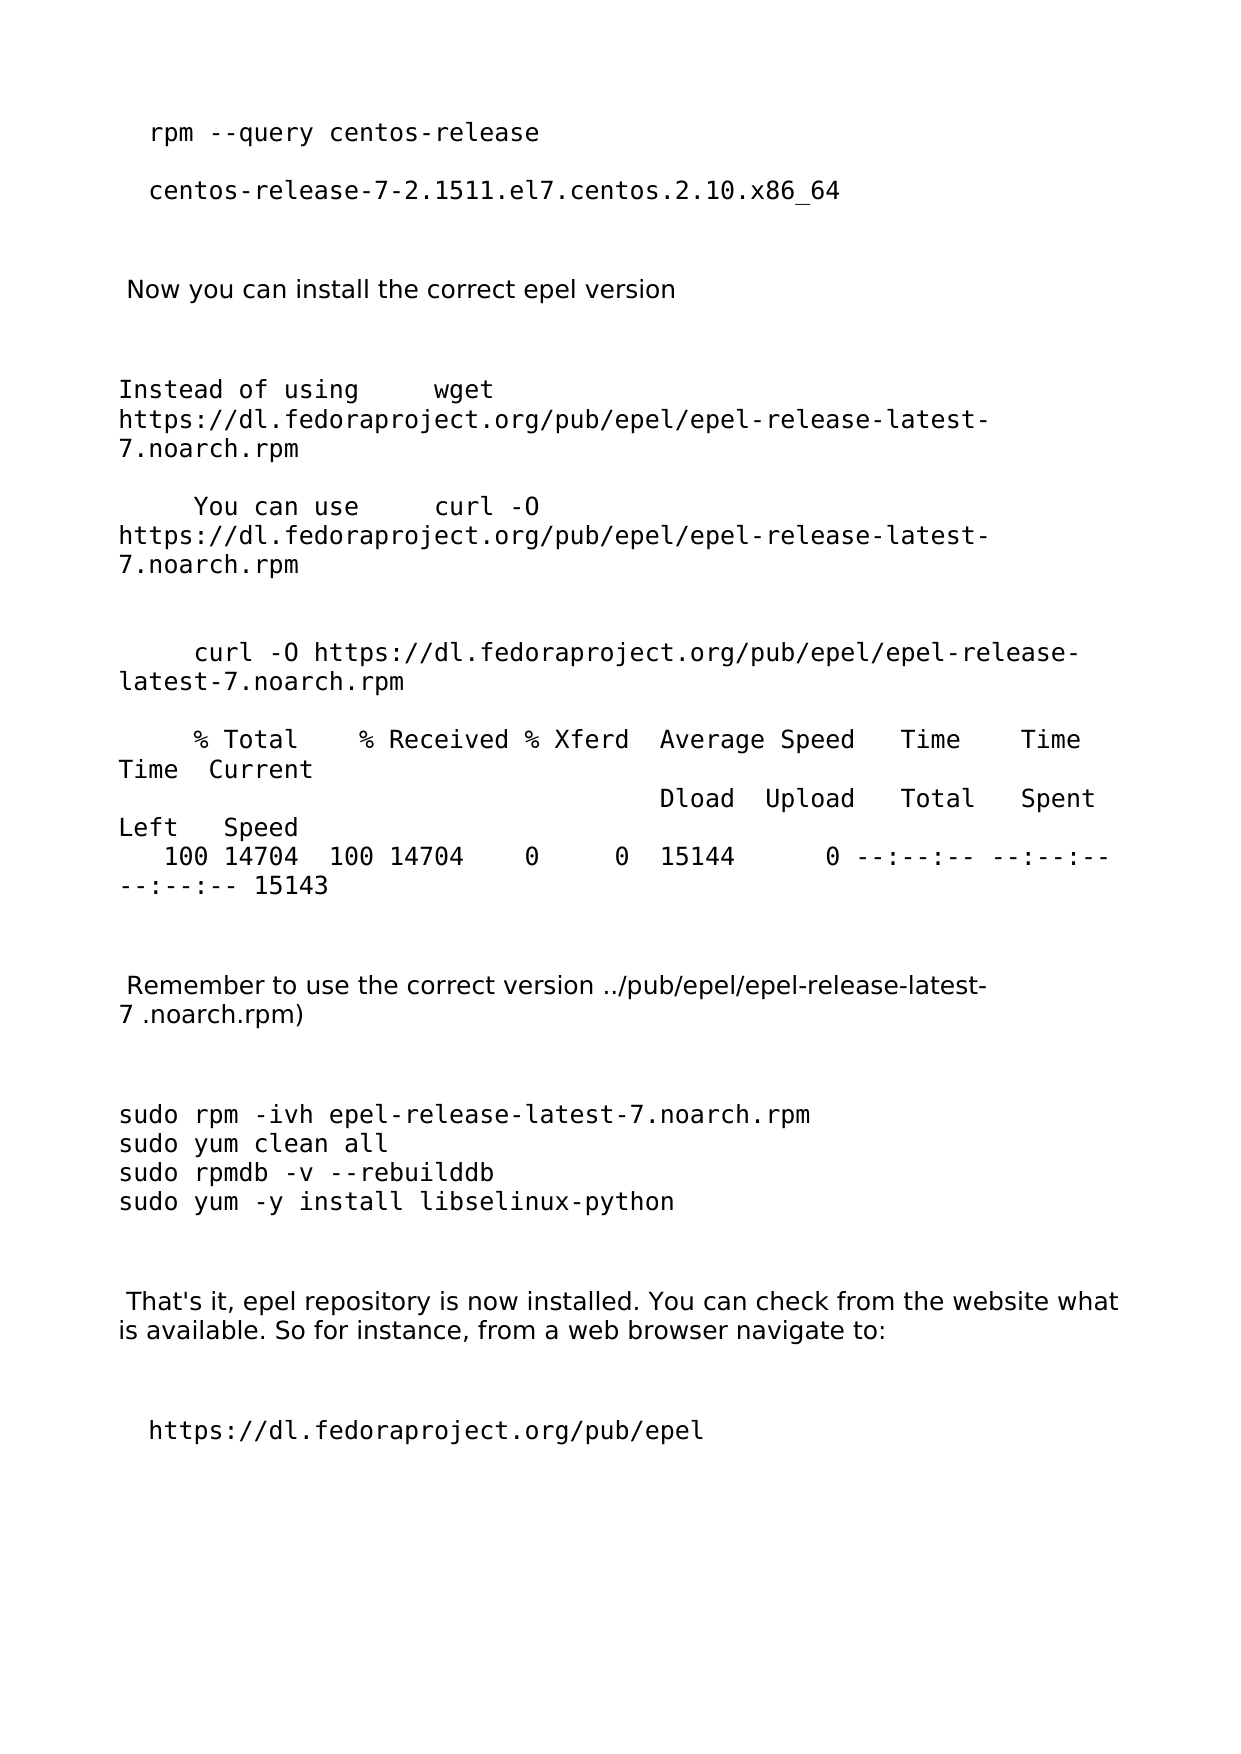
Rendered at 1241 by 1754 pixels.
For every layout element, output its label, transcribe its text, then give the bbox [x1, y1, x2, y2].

text Now you can install the correct epel version [118, 217, 1122, 363]
text Remember to use the correct version ../pub/epel/epel-release-latest- 7 .noarch.rpm) [118, 912, 1122, 1087]
text https://dl.fedoraproject.org/pub/epel [118, 1416, 1122, 1445]
text Instead of using wget https://dl.fedoraproject.org/pub/epel/epel-release-latest-7.noarch.rpm You can use curl -O https://dl.fedoraproject.org/pub/epel/epel-release-latest-7.noarch.rpm curl -O https://dl.fedoraproject.org/pub/epel/epel-release-latest-7.noarch.rpm % Total % Received % Xferd Average Speed Time Time Time Current Dload Upload Total Spent Left Speed 100 14704 100 14704 0 0 15144 0 --:--:-- --:--:-- --:--:-- 15143 [118, 376, 1122, 901]
text That's it, epel repository is now installed. You can check from the website what is available. So for instance, from a web browser navigate to: [118, 1228, 1122, 1403]
text rpm --query centos-release centos-release-7-2.1511.el7.centos.2.10.x86_64 [118, 118, 1122, 206]
text sudo rpm -ivh epel-release-latest-7.noarch.rpm sudo yum clean all sudo rpmdb -v --rebuilddb sudo yum -y install libselinux-python [118, 1100, 1122, 1217]
